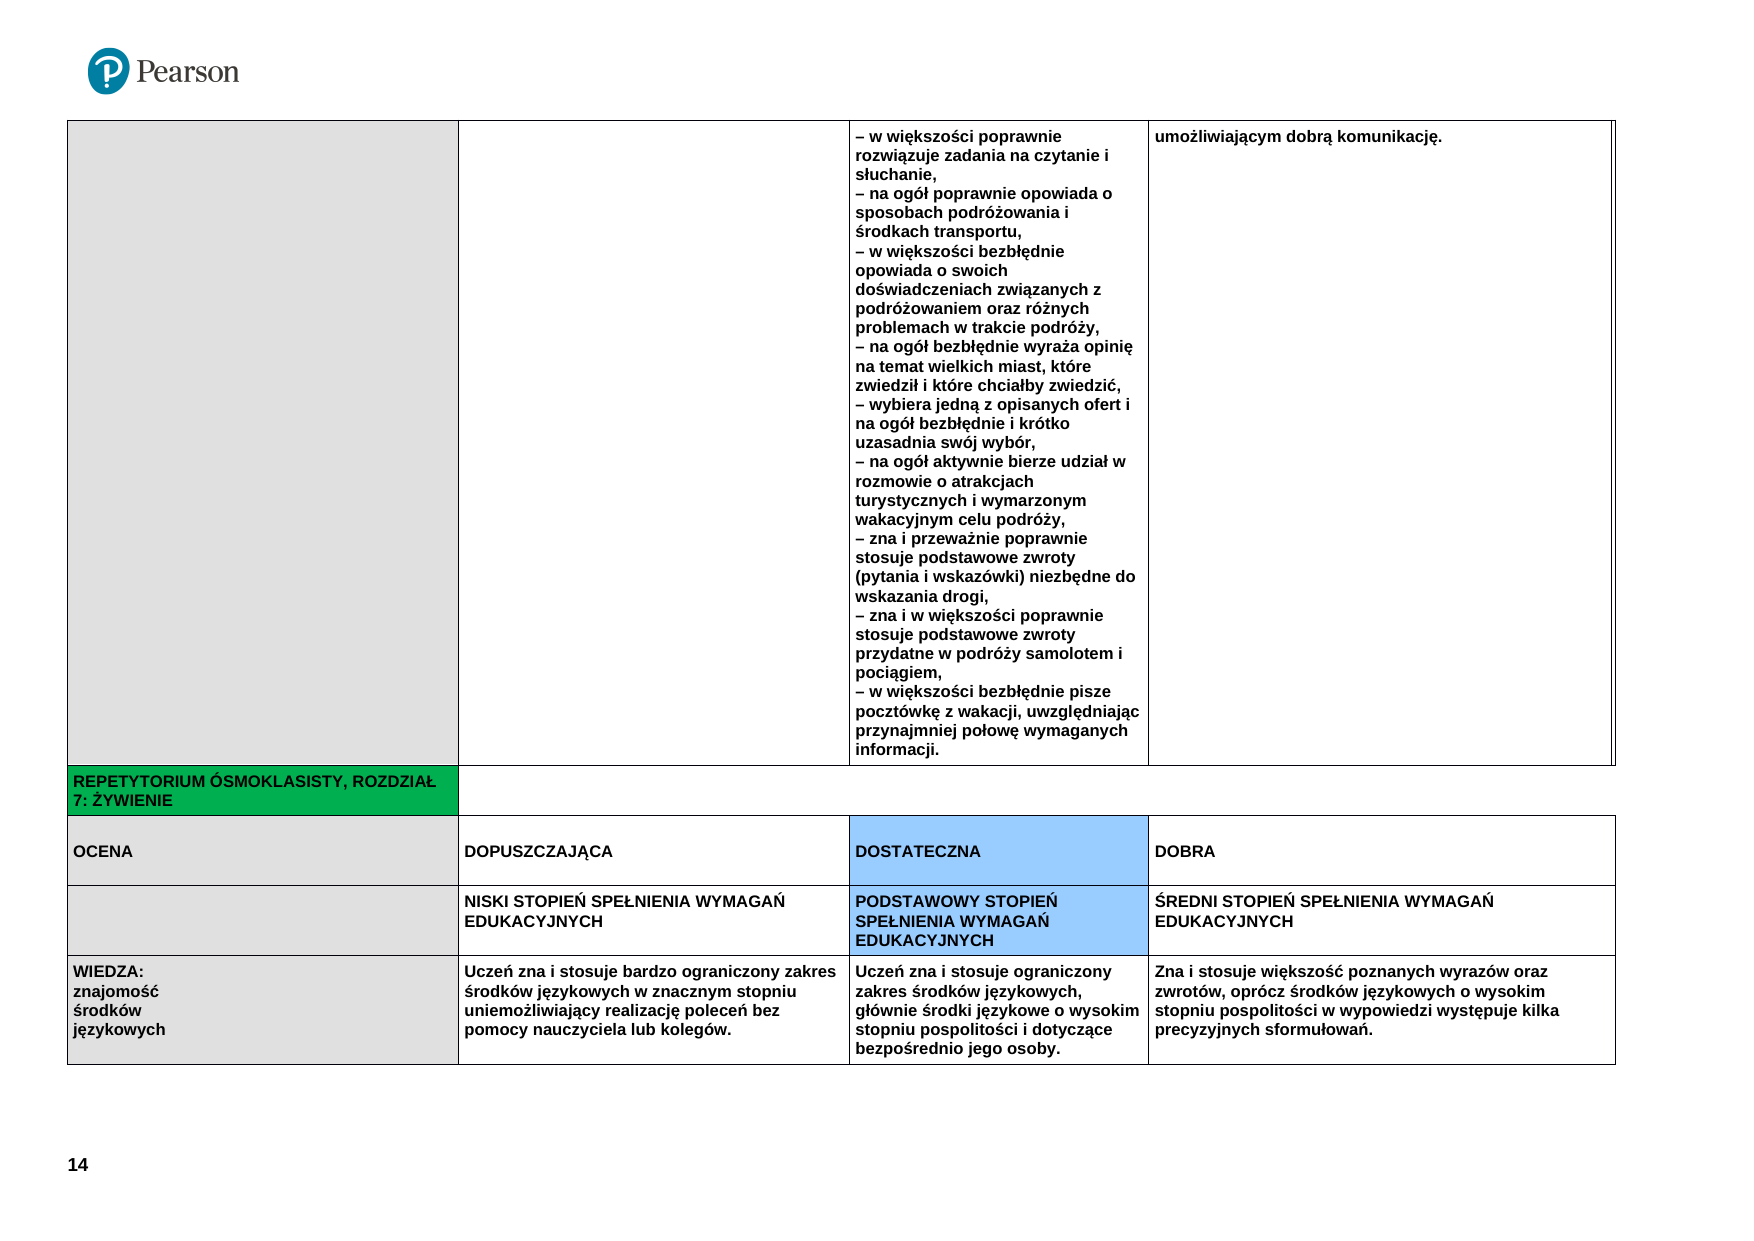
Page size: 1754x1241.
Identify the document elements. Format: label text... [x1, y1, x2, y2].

table_cell – w większości poprawnie rozwiązuje zadania na czytanie i słuchanie, – na ogół poprawnie opowiada o sposobach podróżowania i środkach transportu, – w większości bezbłędnie opowiada o swoich doświadczeniach związanych z podróżowaniem oraz różnych problemach w trakcie podróży, – na ogół bezbłędnie wyraża opinię na temat wielkich miast, które zwiedził i które chciałby zwiedzić, – wybiera jedną z opisanych ofert i na ogół bezbłędnie i krótko uzasadnia swój wybór, – na ogół aktywnie bierze udział w rozmowie o atrakcjach turystycznych i wymarzonym wakacyjnym celu podróży, – zna i przeważnie poprawnie stosuje podstawowe zwroty (pytania i wskazówki) niezbędne do wskazania drogi, – zna i w większości poprawnie stosuje podstawowe zwroty przydatne w podróży samolotem i pociągiem, – w większości bezbłędnie pisze pocztówkę z wakacji, uwzględniając przynajmniej połowę wymaganych informacji. [850, 121, 1148, 764]
table_cell [68, 121, 458, 764]
table_cell [68, 886, 458, 955]
table_cell REPETYTORIUM ÓSMOKLASISTY, ROZDZIAŁ 7: ŻYWIENIE [68, 766, 458, 815]
table_cell NISKI STOPIEŃ SPEŁNIENIA WYMAGAŃ EDUKACYJNYCH [459, 886, 849, 955]
table_cell Zna i stosuje większość poznanych wyrazów oraz zwrotów, oprócz środków językowych o wysokim stopniu pospolitości w wypowiedzi występuje kilka precyzyjnych sformułowań. [1149, 956, 1615, 1064]
table_cell ŚREDNI STOPIEŃ SPEŁNIENIA WYMAGAŃ EDUKACYJNYCH [1149, 886, 1615, 955]
table_cell DOPUSZCZAJĄCA [459, 816, 849, 885]
table_cell DOBRA [1149, 816, 1615, 885]
table_cell Uczeń zna i stosuje ograniczony zakres środków językowych, głównie środki językowe o wysokim stopniu pospolitości i dotyczące bezpośrednio jego osoby. [850, 956, 1148, 1064]
table_cell umożliwiającym dobrą komunikację. [1149, 121, 1611, 764]
table_cell PODSTAWOWY STOPIEŃ SPEŁNIENIA WYMAGAŃ EDUKACYJNYCH [850, 886, 1148, 955]
table_cell OCENA [68, 816, 458, 885]
table_cell DOSTATECZNA [850, 816, 1148, 885]
table_cell Uczeń zna i stosuje bardzo ograniczony zakres środków językowych w znacznym stopniu uniemożliwiający realizację poleceń bez pomocy nauczyciela lub kolegów. [459, 956, 849, 1064]
table_cell [459, 766, 1615, 815]
table_cell [459, 121, 849, 764]
table_cell WIEDZA: znajomość środków językowych [68, 956, 458, 1064]
picture [67, 26, 260, 116]
